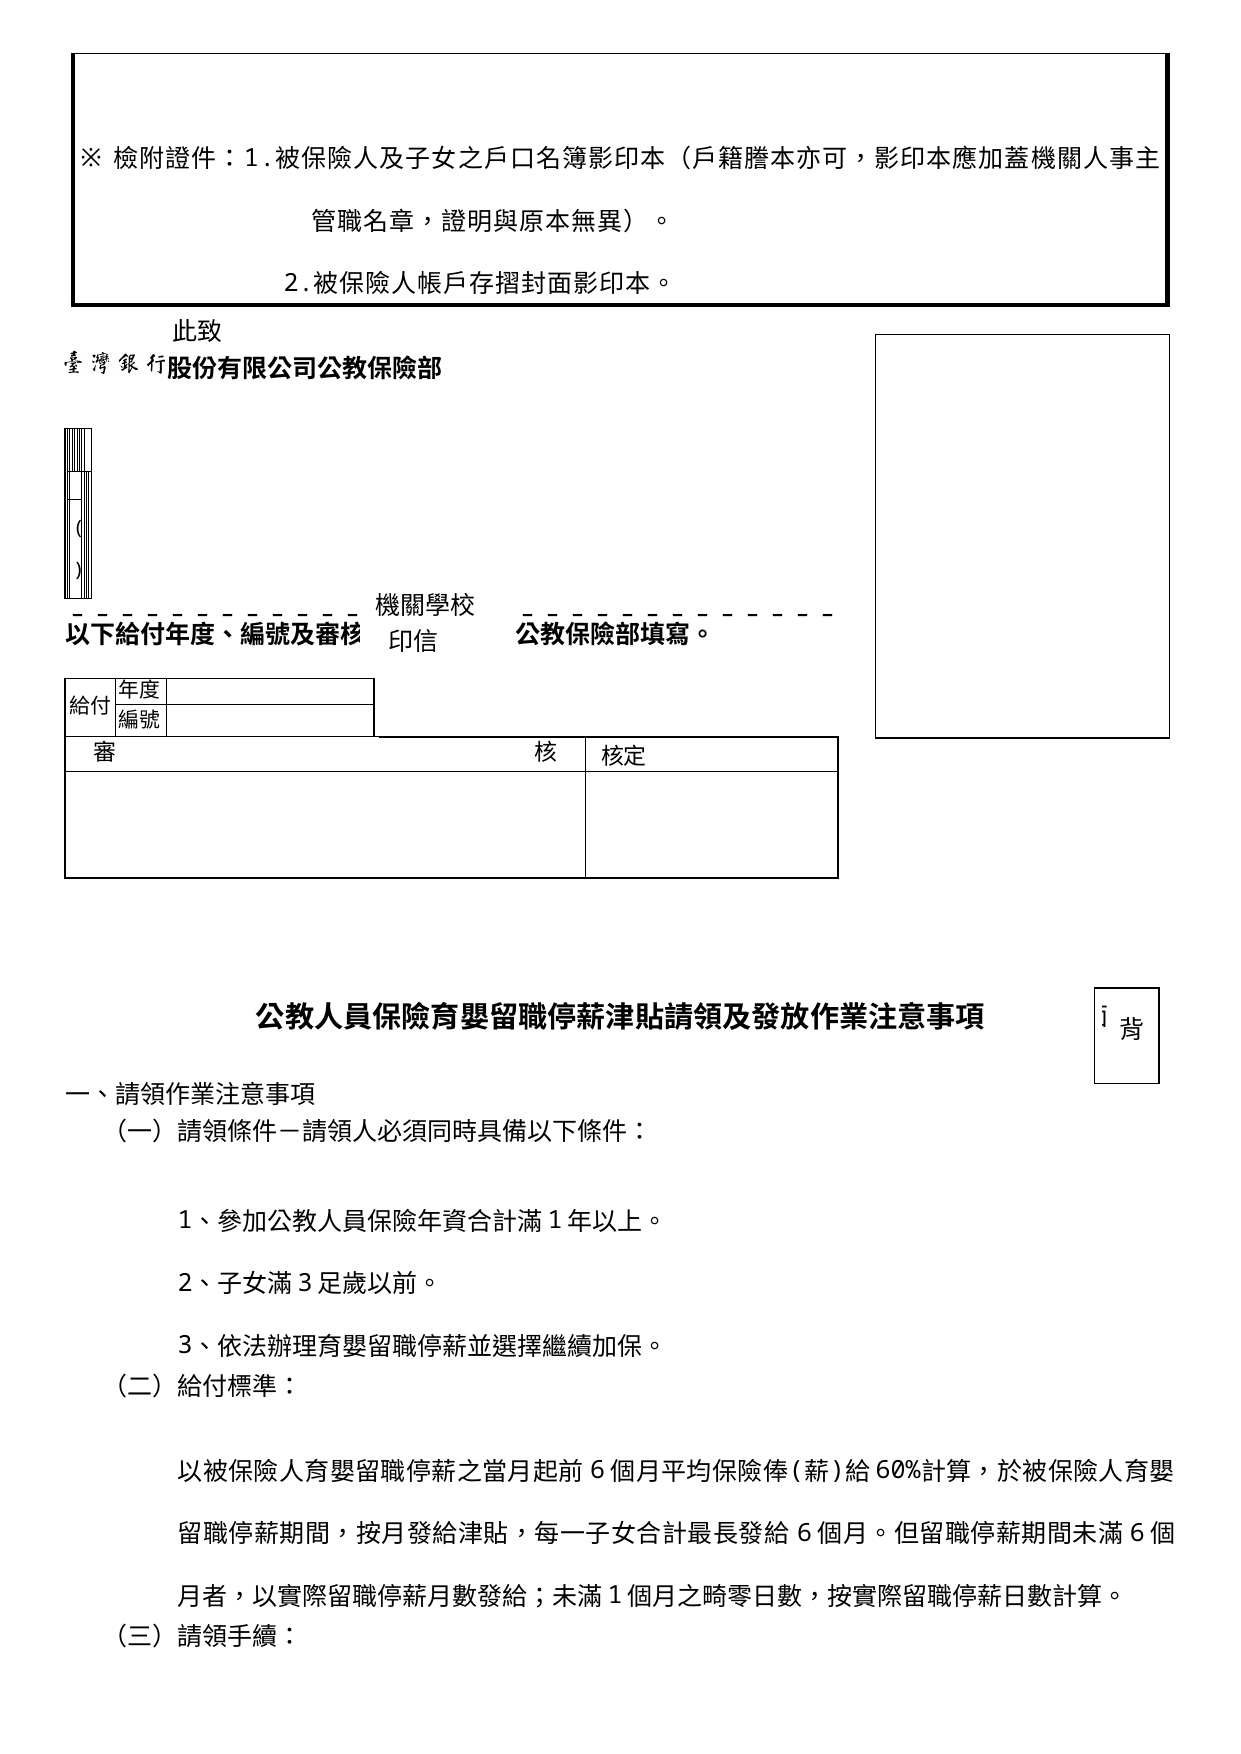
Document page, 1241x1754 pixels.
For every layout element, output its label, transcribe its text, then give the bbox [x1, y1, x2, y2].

text 2、子女滿3足歲以前。 [177, 1240, 1175, 1303]
text 背 面 [1103, 1003, 1150, 1067]
text 一、請領作業注意事項 [65, 1073, 1175, 1111]
table_cell [379, 704, 585, 736]
text ﹣﹣﹣﹣﹣﹣﹣﹣﹣﹣﹣﹣﹣﹣﹣﹣﹣﹣﹣﹣﹣﹣﹣﹣﹣﹣﹣﹣﹣﹣﹣ [65, 611, 360, 624]
text 此致 [65, 307, 1175, 349]
text ﹣﹣﹣﹣﹣﹣﹣﹣﹣﹣﹣﹣﹣﹣﹣﹣﹣﹣﹣﹣﹣﹣﹣﹣﹣﹣﹣﹣﹣﹣﹣ [516, 611, 875, 624]
table_cell 核定 [586, 738, 837, 771]
table_cell 審 [66, 737, 379, 771]
text （三）請領手續： [65, 1615, 1175, 1653]
table_cell [586, 772, 837, 877]
table_cell [585, 704, 838, 736]
text （二）給付標準： [102, 1365, 1175, 1403]
text 以被保險人育嬰留職停薪之當月起前6個月平均保險俸(薪)給60%計算，於被保險人育嬰留職停薪期間，按月發給津貼，每一子女合計最長發給6個月。但留職停薪期間未滿6個月者，以實際留職停薪月數發給；未滿1個月之畸零日數，按實際留職停薪日數計算。 [177, 1428, 1175, 1615]
table_cell [66, 772, 585, 877]
table_header [85, 429, 91, 471]
text 1、參加公教人員保險年資合計滿1年以上。 [177, 1178, 1175, 1240]
table_header [379, 678, 585, 704]
table_header [585, 678, 838, 704]
table_header 年度 [116, 679, 166, 704]
table_cell [70, 472, 81, 499]
table_cell [360, 578, 516, 672]
text 以下給付年度、編號及審核意見各欄，由公教保險部填寫。 [876, 624, 1169, 649]
text ﹣﹣﹣﹣﹣﹣﹣﹣﹣﹣﹣﹣﹣﹣﹣﹣﹣﹣﹣﹣﹣﹣﹣﹣﹣﹣﹣﹣﹣﹣﹣ [876, 611, 1169, 624]
table_cell 核 [379, 738, 585, 771]
table_header [375, 678, 379, 704]
text 公教人員保險育嬰留職停薪津貼請領及發放作業注意事項 [1095, 989, 1158, 1083]
table_header 給付 [66, 679, 115, 736]
text [876, 349, 1169, 385]
table_cell [167, 705, 373, 736]
text 3、依法辦理育嬰留職停薪並選擇繼續加保。 [177, 1303, 1175, 1365]
table_cell ( ) [70, 500, 81, 597]
text 以下給付年度、編號及審核意見各欄，由公教保險部填寫。 [65, 624, 360, 649]
table_cell 檢附證件：1.被保險人及子女之戶口名簿影印本（戶籍謄本亦可，影印本應加蓋機關人事主管職名章，證明與原本無異）。 2.被保險人帳戶存摺封面影印本。 [75, 54, 1165, 303]
text 股份有限公司公教保險部 [65, 349, 875, 385]
text 以下給付年度、編號及審核意見各欄，由公教保險部填寫。 [516, 624, 875, 649]
table_cell [375, 704, 379, 736]
table_header [167, 679, 373, 704]
text 公教人員保險育嬰留職停薪津貼請領及發放作業注意事項 [1160, 993, 1175, 1036]
text （一）請領條件－請領人必須同時具備以下條件： [65, 1111, 1175, 1148]
text 公教人員保險育嬰留職停薪津貼請領及發放作業注意事項 [65, 988, 1094, 1084]
table_cell 編號 [116, 705, 166, 736]
